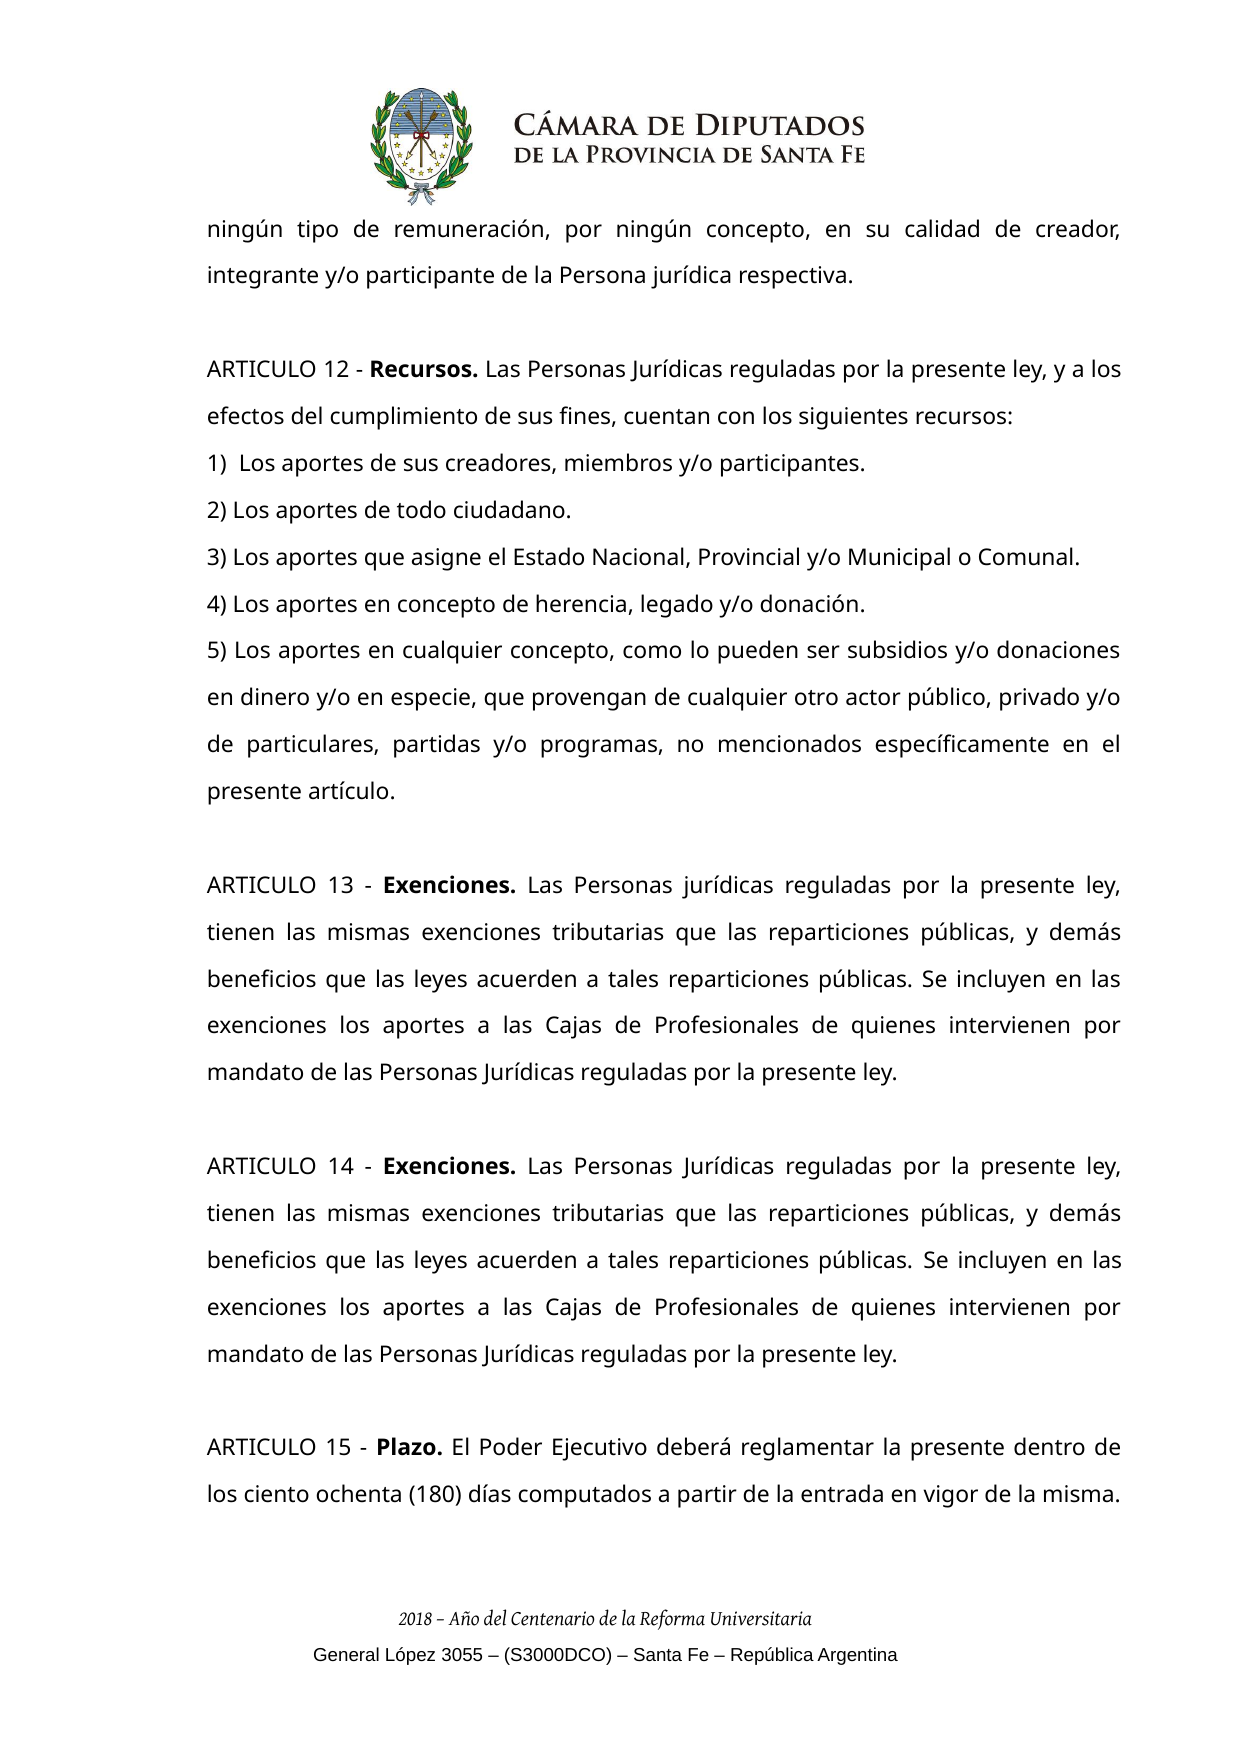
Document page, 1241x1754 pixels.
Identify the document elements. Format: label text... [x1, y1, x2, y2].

text ningún tipo de remuneración, por ningún concepto, en su calidad de creador, integrante y/o participante de la Persona jurídica respectiva. [207, 213, 1122, 291]
text 1) Los aportes de sus creadores, miembros y/o participantes. [207, 447, 1122, 478]
text 2) Los aportes de todo ciudadano. [207, 494, 1122, 525]
text ARTICULO 13 - Exenciones. Las Personas jurídicas reguladas por la presente ley, tienen las mismas exenciones tributarias que las reparticiones públicas, y demás beneficios que las leyes acuerden a tales reparticiones públicas. Se incluyen en las exenciones los aportes a las Cajas de Profesionales de quienes intervienen por mandato de las Personas Jurídicas reguladas por la presente ley. [207, 869, 1122, 1088]
text ARTICULO 15 - Plazo. El Poder Ejecutivo deberá reglamentar la presente dentro de los ciento ochenta (180) días computados a partir de la entrada en vigor de la misma. [207, 1431, 1122, 1509]
text ARTICULO 14 - Exenciones. Las Personas Jurídicas reguladas por la presente ley, tienen las mismas exenciones tributarias que las reparticiones públicas, y demás beneficios que las leyes acuerden a tales reparticiones públicas. Se incluyen en las exenciones los aportes a las Cajas de Profesionales de quienes intervienen por mandato de las Personas Jurídicas reguladas por la presente ley. [207, 1150, 1122, 1369]
text ARTICULO 12 - Recursos. Las Personas Jurídicas reguladas por la presente ley, y a los efectos del cumplimiento de sus fines, cuentan con los siguientes recursos: [207, 353, 1122, 431]
text 4) Los aportes en concepto de herencia, legado y/o donación. [207, 588, 1122, 619]
picture [370, 88, 865, 210]
text 3) Los aportes que asigne el Estado Nacional, Provincial y/o Municipal o Comunal. [207, 541, 1122, 572]
text 5) Los aportes en cualquier concepto, como lo pueden ser subsidios y/o donaciones en dinero y/o en especie, que provengan de cualquier otro actor público, privado y/o de particulares, partidas y/o programas, no mencionados específicamente en el presente artículo. [207, 634, 1122, 806]
